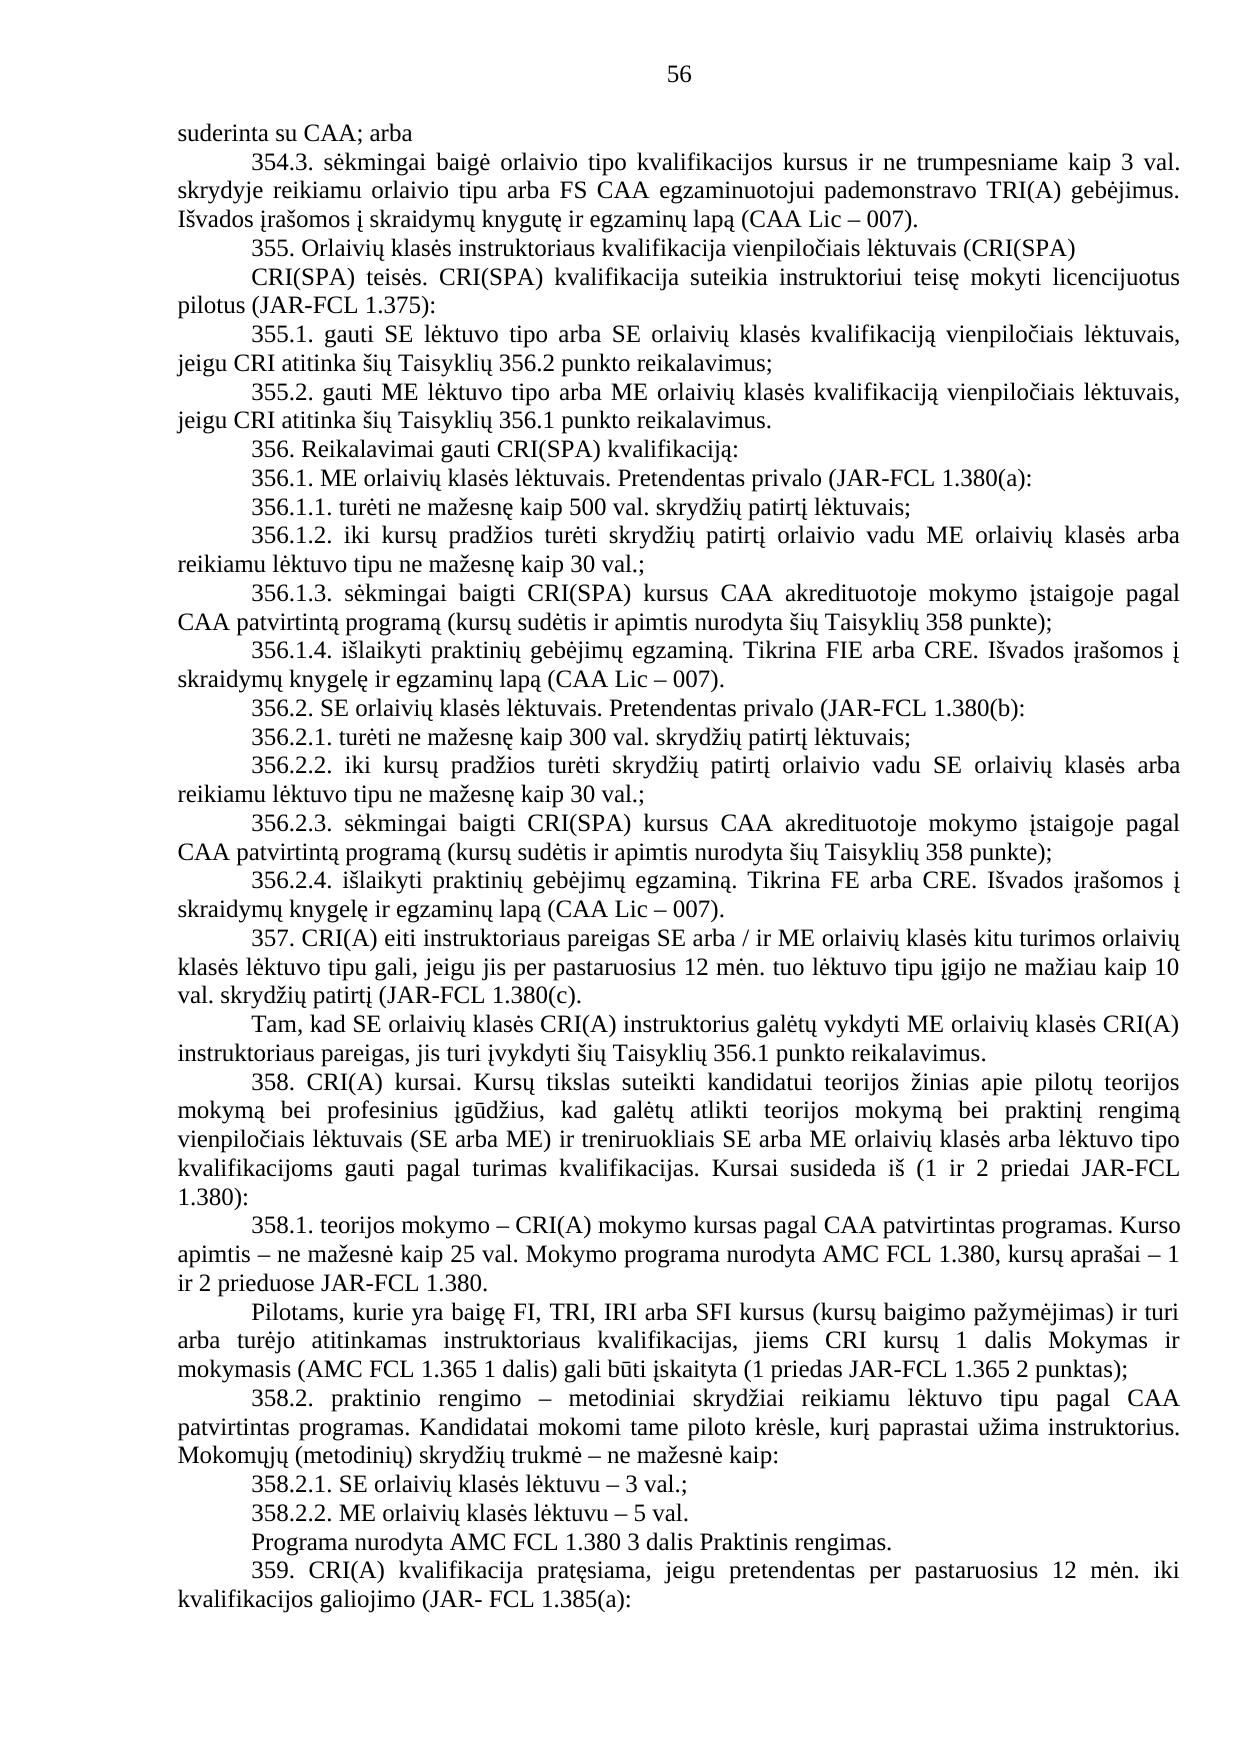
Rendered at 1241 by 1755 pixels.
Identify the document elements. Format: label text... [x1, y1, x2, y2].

text 356.1. ME orlaivių klasės lėktuvais. Pretendentas privalo (JAR-FCL 1.380(a): [177, 463, 1181, 492]
text 356.1.1. turėti ne mažesnę kaip 500 val. skrydžių patirtį lėktuvais; [177, 492, 1181, 521]
text 356.2.4. išlaikyti praktinių gebėjimų egzaminą. Tikrina FE arba CRE. Išvados įrašomos į skraidymų knygelę ir egzaminų lapą (CAA Lic – 007). [177, 866, 1181, 923]
text CRI(SPA) teisės. CRI(SPA) kvalifikacija suteikia instruktoriui teisę mokyti licencijuotus pilotus (JAR-FCL 1.375): [177, 262, 1181, 319]
text 356.2. SE orlaivių klasės lėktuvais. Pretendentas privalo (JAR-FCL 1.380(b): [177, 693, 1181, 722]
text 357. CRI(A) eiti instruktoriaus pareigas SE arba / ir ME orlaivių klasės kitu turimos orlaivių klasės lėktuvo tipu gali, jeigu jis per pastaruosius 12 mėn. tuo lėktuvo tipu įgijo ne mažiau kaip 10 val. skrydžių patirtį (JAR-FCL 1.380(c). [177, 923, 1181, 1009]
text 356.1.3. sėkmingai baigti CRI(SPA) kursus CAA akredituotoje mokymo įstaigoje pagal CAA patvirtintą programą (kursų sudėtis ir apimtis nurodyta šių Taisyklių 358 punkte); [177, 578, 1181, 636]
text 358. CRI(A) kursai. Kursų tikslas suteikti kandidatui teorijos žinias apie pilotų teorijos mokymą bei profesinius įgūdžius, kad galėtų atlikti teorijos mokymą bei praktinį rengimą vienpiločiais lėktuvais (SE arba ME) ir treniruokliais SE arba ME orlaivių klasės arba lėktuvo tipo kvalifikacijoms gauti pagal turimas kvalifikacijas. Kursai susideda iš (1 ir 2 priedai JAR-FCL 1.380): [177, 1067, 1181, 1211]
text 356.1.2. iki kursų pradžios turėti skrydžių patirtį orlaivio vadu ME orlaivių klasės arba reikiamu lėktuvo tipu ne mažesnę kaip 30 val.; [177, 521, 1181, 578]
text Pilotams, kurie yra baigę FI, TRI, IRI arba SFI kursus (kursų baigimo pažymėjimas) ir turi arba turėjo atitinkamas instruktoriaus kvalifikacijas, jiems CRI kursų 1 dalis Mokymas ir mokymasis (AMC FCL 1.365 1 dalis) gali būti įskaityta (1 priedas JAR-FCL 1.365 2 punktas); [177, 1297, 1181, 1383]
text 356.2.3. sėkmingai baigti CRI(SPA) kursus CAA akredituotoje mokymo įstaigoje pagal CAA patvirtintą programą (kursų sudėtis ir apimtis nurodyta šių Taisyklių 358 punkte); [177, 808, 1181, 866]
text 356.2.2. iki kursų pradžios turėti skrydžių patirtį orlaivio vadu SE orlaivių klasės arba reikiamu lėktuvo tipu ne mažesnę kaip 30 val.; [177, 751, 1181, 808]
text 355. Orlaivių klasės instruktoriaus kvalifikacija vienpiločiais lėktuvais (CRI(SPA) [177, 233, 1181, 262]
text 354.3. sėkmingai baigė orlaivio tipo kvalifikacijos kursus ir ne trumpesniame kaip 3 val. skrydyje reikiamu orlaivio tipu arba FS CAA egzaminuotojui pademonstravo TRI(A) gebėjimus. Išvados įrašomos į skraidymų knygutę ir egzaminų lapą (CAA Lic – 007). [177, 147, 1181, 233]
text 356.1.4. išlaikyti praktinių gebėjimų egzaminą. Tikrina FIE arba CRE. Išvados įrašomos į skraidymų knygelę ir egzaminų lapą (CAA Lic – 007). [177, 636, 1181, 693]
text 358.2.1. SE orlaivių klasės lėktuvu – 3 val.; [177, 1469, 1181, 1498]
text Tam, kad SE orlaivių klasės CRI(A) instruktorius galėtų vykdyti ME orlaivių klasės CRI(A) instruktoriaus pareigas, jis turi įvykdyti šių Taisyklių 356.1 punkto reikalavimus. [177, 1009, 1181, 1067]
text 356. Reikalavimai gauti CRI(SPA) kvalifikaciją: [177, 434, 1181, 463]
text 355.2. gauti ME lėktuvo tipo arba ME orlaivių klasės kvalifikaciją vienpiločiais lėktuvais, jeigu CRI atitinka šių Taisyklių 356.1 punkto reikalavimus. [177, 377, 1181, 434]
text 359. CRI(A) kvalifikacija pratęsiama, jeigu pretendentas per pastaruosius 12 mėn. iki kvalifikacijos galiojimo (JAR- FCL 1.385(a): [177, 1556, 1181, 1613]
text suderinta su CAA; arba [177, 118, 1181, 147]
text 358.2. praktinio rengimo – metodiniai skrydžiai reikiamu lėktuvo tipu pagal CAA patvirtintas programas. Kandidatai mokomi tame piloto krėsle, kurį paprastai užima instruktorius. Mokomųjų (metodinių) skrydžių trukmė – ne mažesnė kaip: [177, 1383, 1181, 1469]
text 358.1. teorijos mokymo – CRI(A) mokymo kursas pagal CAA patvirtintas programas. Kurso apimtis – ne mažesnė kaip 25 val. Mokymo programa nurodyta AMC FCL 1.380, kursų aprašai – 1 ir 2 prieduose JAR-FCL 1.380. [177, 1211, 1181, 1297]
text 358.2.2. ME orlaivių klasės lėktuvu – 5 val. [177, 1498, 1181, 1527]
text 355.1. gauti SE lėktuvo tipo arba SE orlaivių klasės kvalifikaciją vienpiločiais lėktuvais, jeigu CRI atitinka šių Taisyklių 356.2 punkto reikalavimus; [177, 319, 1181, 377]
text Programa nurodyta AMC FCL 1.380 3 dalis Praktinis rengimas. [177, 1527, 1181, 1556]
text 356.2.1. turėti ne mažesnę kaip 300 val. skrydžių patirtį lėktuvais; [177, 722, 1181, 751]
